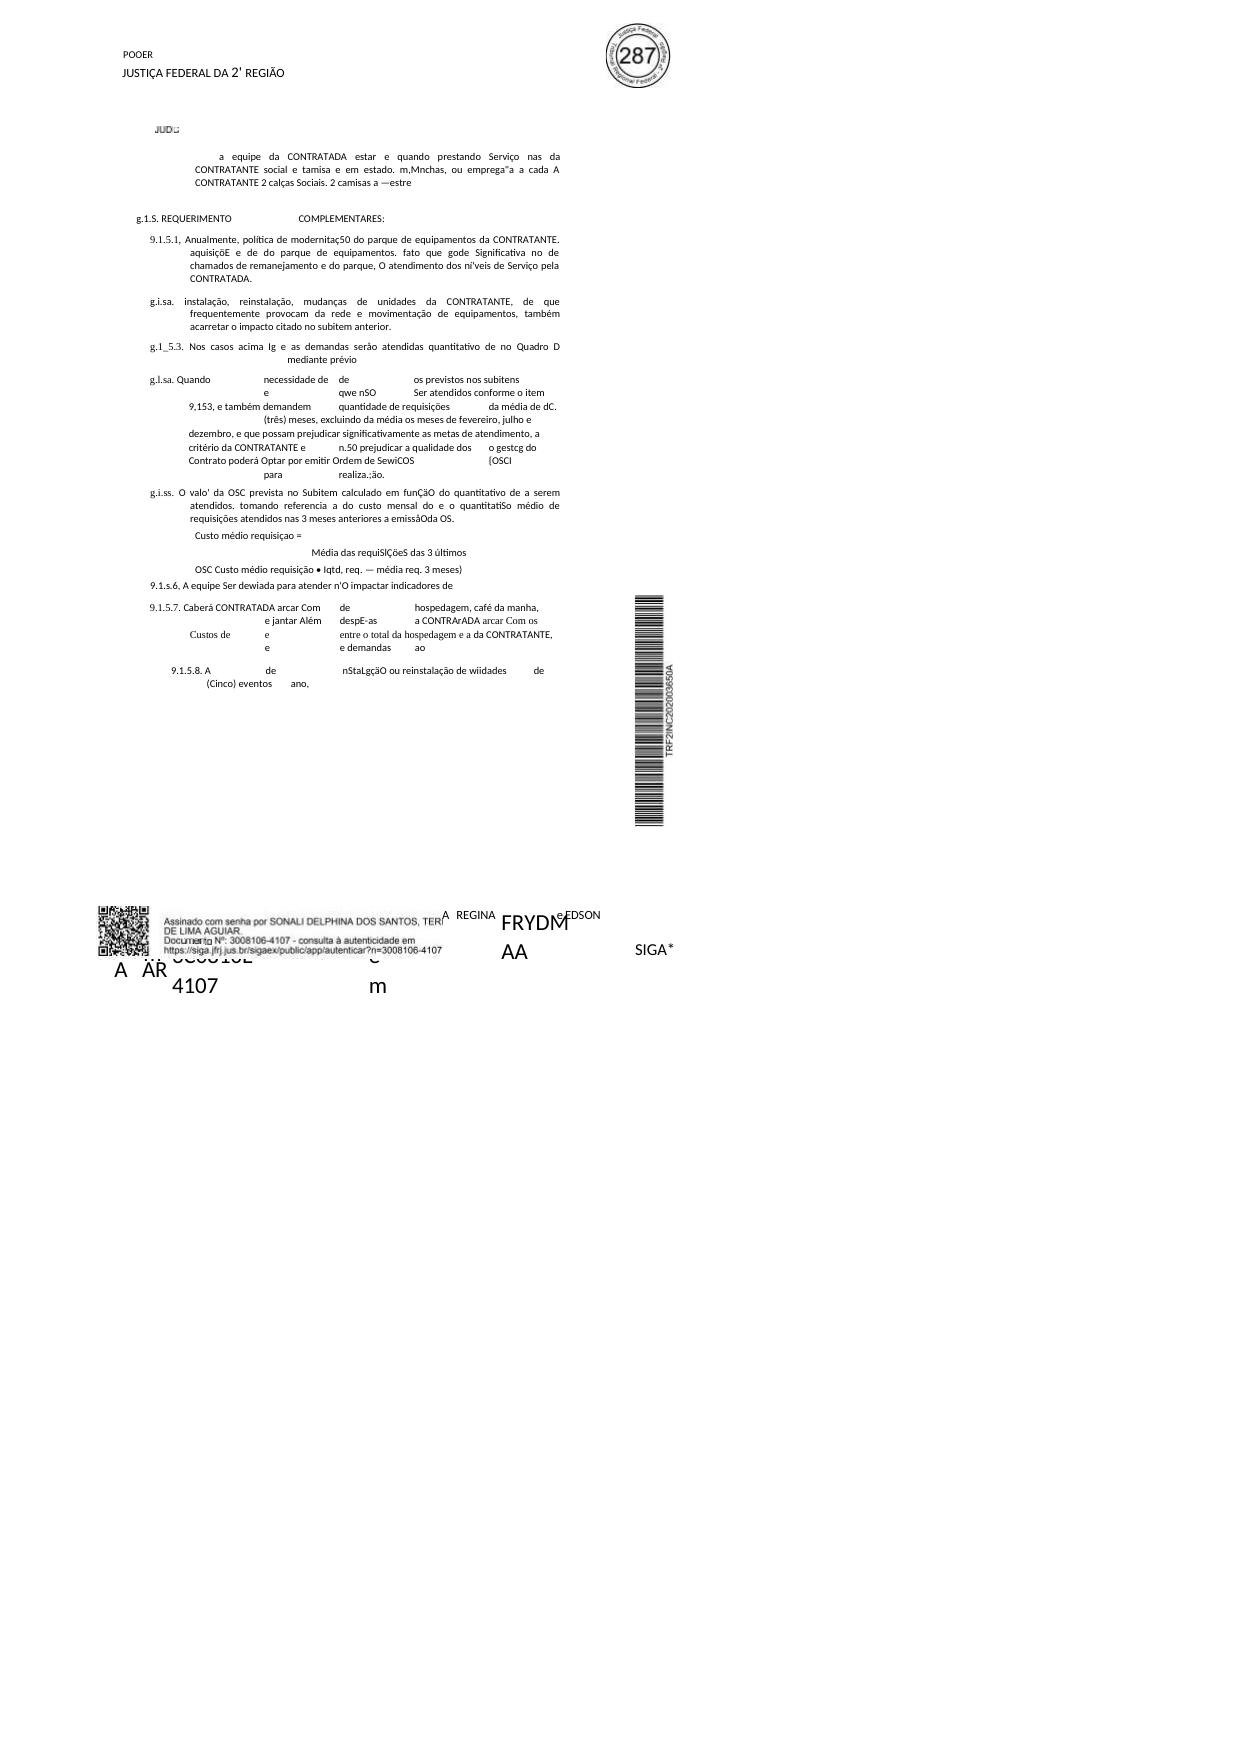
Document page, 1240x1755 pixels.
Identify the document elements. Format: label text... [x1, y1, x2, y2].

text Média das requiSlÇöeS das 3 últimos [150, 546, 628, 558]
text 9.1.s.6, A equipe Ser dewiada para atender n'O impactar indicadores de [150, 579, 536, 592]
text g.1_5.3. Nos casos acima Ig e as demandas seråo atendidas quantitativo de no Quadro D mediante prévio [150, 340, 560, 366]
text g.i.sa. instalação, reinstalação, mudanças de unidades da CONTRATANTE, de que frequentemente provocam da rede e movimentação de equipamentos, também acarretar o impacto citado no subitem anterior. [150, 295, 560, 333]
text [673, 677, 1089, 690]
text 9.1.5.1, Anualmente, política de modernitaç50 do parque de equipamentos da CONTRATANTE. aquisiçöE e de do parque de equipamentos. fato que gode Significativa no de chamados de remanejamento e do parque, O atendimento dos ní'veis de Serviço pela CONTRATADA. [150, 233, 560, 285]
text 9.1.5.7. Caberá CONTRATADA arcar Com de hospedagem, café da manha, e jantar Além despE-as a CONTRArADA arcar Com os Custos de e entre o total da hospedagem e a da CONTRATANTE, e e demandas ao [149, 601, 560, 654]
text (Cinco) eventos ano, [150, 677, 634, 690]
text a equipe da CONTRATADA estar e quando prestando Serviço nas da CONTRATANTE social e tamisa e em estado. m,Mnchas, ou emprega"a a cada A CONTRATANTE 2 calças Sociais. 2 camisas a —estre [195, 150, 560, 188]
text OSC Custo médio requisição • Iqtd, req. — média req. 3 meses) [195, 563, 560, 576]
text 9.1.5.8. A de nStaLgçäO ou reinstalação de wiidades de [150, 664, 634, 677]
text g.1.S. REQUERIMENTO COMPLEMENTARES: [136, 213, 1089, 225]
text [673, 664, 1089, 677]
text g.i.ss. O valo' da OSC prevista no Subitem calculado em funÇäO do quantitativo de a serem atendidos. tomando referencia a do custo mensal do e o quantitatiSo médio de requisições atendidos nas 3 meses anteriores a emissåOda OS. [150, 487, 560, 525]
text g.l.sa. Quando necessidade de de os previstos nos subitens e qwe nSO Ser atendidos conforme o item 9,153, e também demandem quantidade de requisiçöes da média de dC. (três) meses, excluindo da média os meses de fevereiro, julho e dezembro, e que possam prejudicar significativamente as metas de atendimento, a critério da CONTRATANTE e n.50 prejudicar a qualidade dos o gestcg do Contrato poderá Optar por emitir Ordem de SewiCOS {OSCI para realiza.;äo. [149, 373, 560, 481]
text Custo médio requisiçao = [195, 529, 560, 542]
